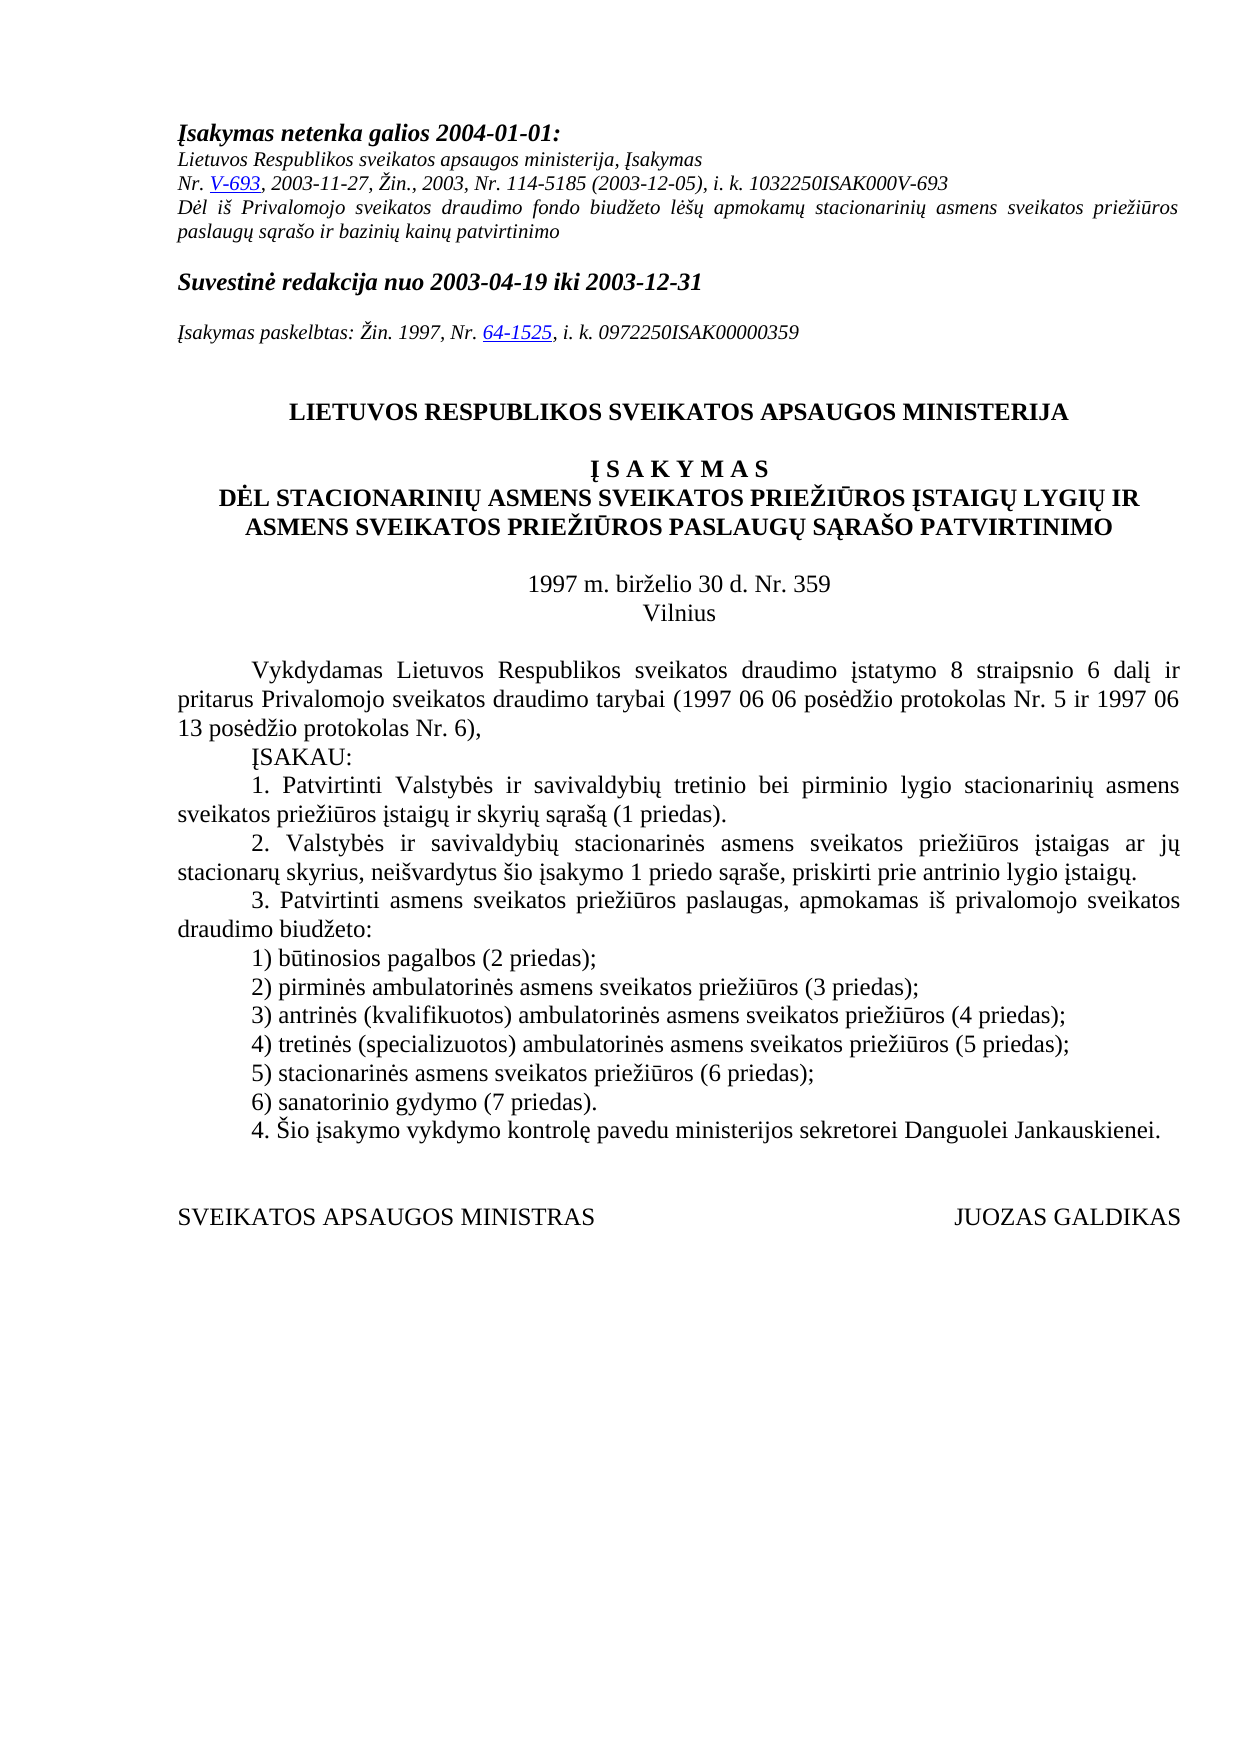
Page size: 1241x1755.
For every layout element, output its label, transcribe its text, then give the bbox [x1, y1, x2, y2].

text 3) antrinės (kvalifikuotos) ambulatorinės asmens sveikatos priežiūros (4 priedas); [177, 1001, 1181, 1029]
text 2. Valstybės ir savivaldybių stacionarinės asmens sveikatos priežiūros įstaigas ar jų stacionarų skyrius, neišvardytus šio įsakymo 1 priedo sąraše, priskirti prie antrinio lygio įstaigų. [177, 828, 1181, 886]
text 6) sanatorinio gydymo (7 priedas). [177, 1087, 1181, 1116]
text Dėl iš Privalomojo sveikatos draudimo fondo biudžeto lėšų apmokamų stacionarinių asmens sveikatos priežiūros paslaugų sąrašo ir bazinių kainų patvirtinimo [177, 195, 1181, 243]
text Vilnius [177, 598, 1181, 627]
text 1997 m. birželio 30 d. Nr. 359 [177, 569, 1181, 598]
text Nr. V-693, 2003-11-27, Žin., 2003, Nr. 114-5185 (2003-12-05), i. k. 1032250ISAK000V-693 [177, 171, 1181, 195]
text ĮSAKAU: [177, 742, 1181, 771]
text 5) stacionarinės asmens sveikatos priežiūros (6 priedas); [177, 1058, 1181, 1087]
text 1. Patvirtinti Valstybės ir savivaldybių tretinio bei pirminio lygio stacionarinių asmens sveikatos priežiūros įstaigų ir skyrių sąrašą (1 priedas). [177, 771, 1181, 828]
text Įsakymas netenka galios 2004-01-01: [177, 118, 1181, 147]
text SVEIKATOS APSAUGOS MINISTRAS JUOZAS GALDIKAS [177, 1202, 1181, 1231]
text Vykdydamas Lietuvos Respublikos sveikatos draudimo įstatymo 8 straipsnio 6 dalį ir pritarus Privalomojo sveikatos draudimo tarybai (1997 06 06 posėdžio protokolas Nr. 5 ir 1997 06 13 posėdžio protokolas Nr. 6), [177, 656, 1181, 742]
text 4) tretinės (specializuotos) ambulatorinės asmens sveikatos priežiūros (5 priedas); [177, 1029, 1181, 1058]
text 1) būtinosios pagalbos (2 priedas); [177, 943, 1181, 972]
text Įsakymas paskelbtas: Žin. 1997, Nr. 64-1525, i. k. 0972250ISAK00000359 [177, 320, 1181, 344]
text Suvestinė redakcija nuo 2003-04-19 iki 2003-12-31 [177, 267, 1181, 296]
text 4. Šio įsakymo vykdymo kontrolę pavedu ministerijos sekretorei Danguolei Jankauskienei. [177, 1116, 1181, 1144]
text Į S A K Y M A S [177, 454, 1181, 483]
text DĖL STACIONARINIŲ ASMENS SVEIKATOS PRIEŽIŪROS ĮSTAIGŲ LYGIŲ IR ASMENS SVEIKATOS PRIEŽIŪROS PASLAUGŲ SĄRAŠO PATVIRTINIMO [177, 483, 1181, 541]
text 3. Patvirtinti asmens sveikatos priežiūros paslaugas, apmokamas iš privalomojo sveikatos draudimo biudžeto: [177, 886, 1181, 943]
text LIETUVOS RESPUBLIKOS SVEIKATOS APSAUGOS MINISTERIJA [177, 397, 1181, 426]
text Lietuvos Respublikos sveikatos apsaugos ministerija, Įsakymas [177, 147, 1181, 171]
text 2) pirminės ambulatorinės asmens sveikatos priežiūros (3 priedas); [177, 972, 1181, 1001]
